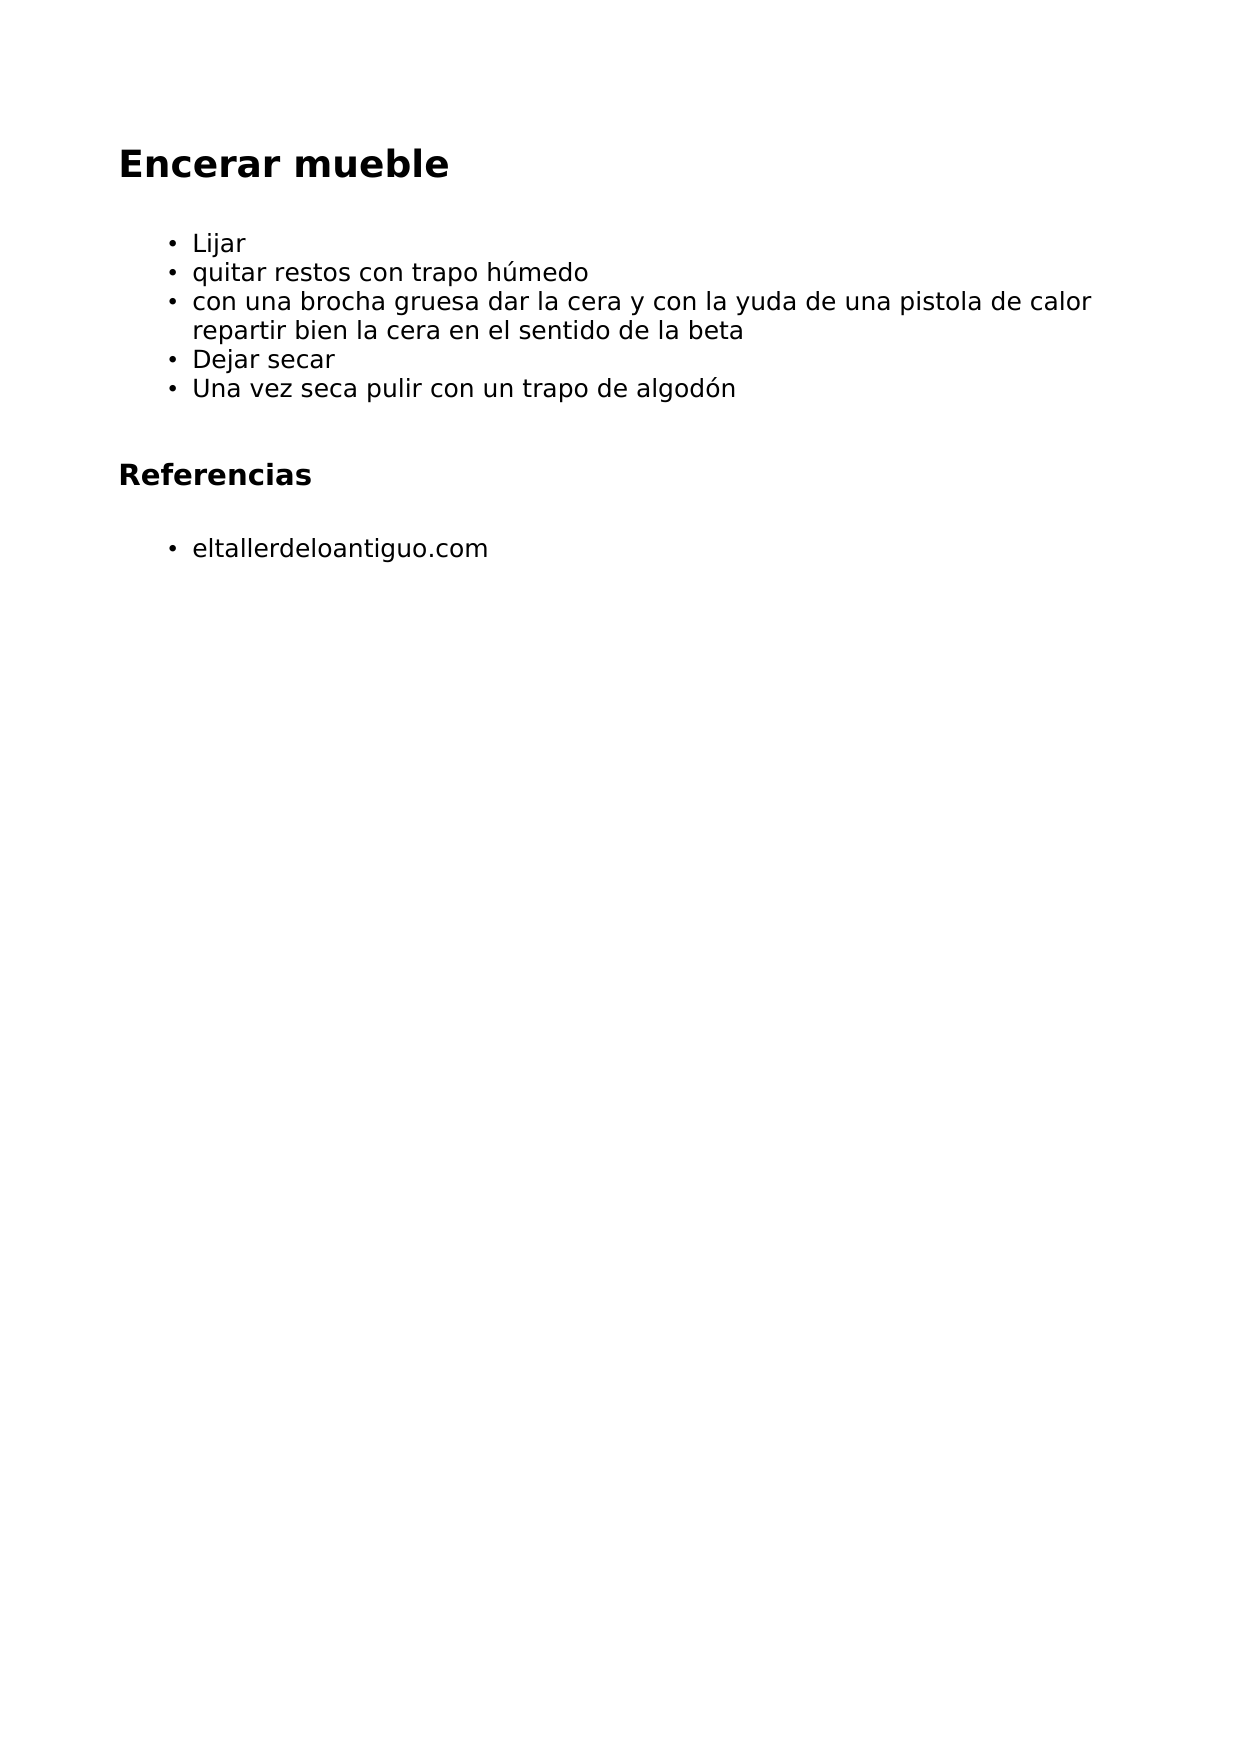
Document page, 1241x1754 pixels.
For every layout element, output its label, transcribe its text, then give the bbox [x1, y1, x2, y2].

list Una vez seca pulir con un trapo de algodón [177, 374, 1122, 404]
subtitle Referencias [118, 458, 1122, 492]
list con una brocha gruesa dar la cera y con la yuda de una pistola de calor repartir bien la cera en el sentido de la beta [177, 287, 1122, 345]
list quitar restos con trapo húmedo [177, 258, 1122, 287]
list eltallerdeloantiguo.com [177, 534, 1122, 563]
subtitle Encerar mueble [118, 143, 1122, 187]
list Dejar secar [177, 345, 1122, 374]
list Lijar [177, 229, 1122, 258]
